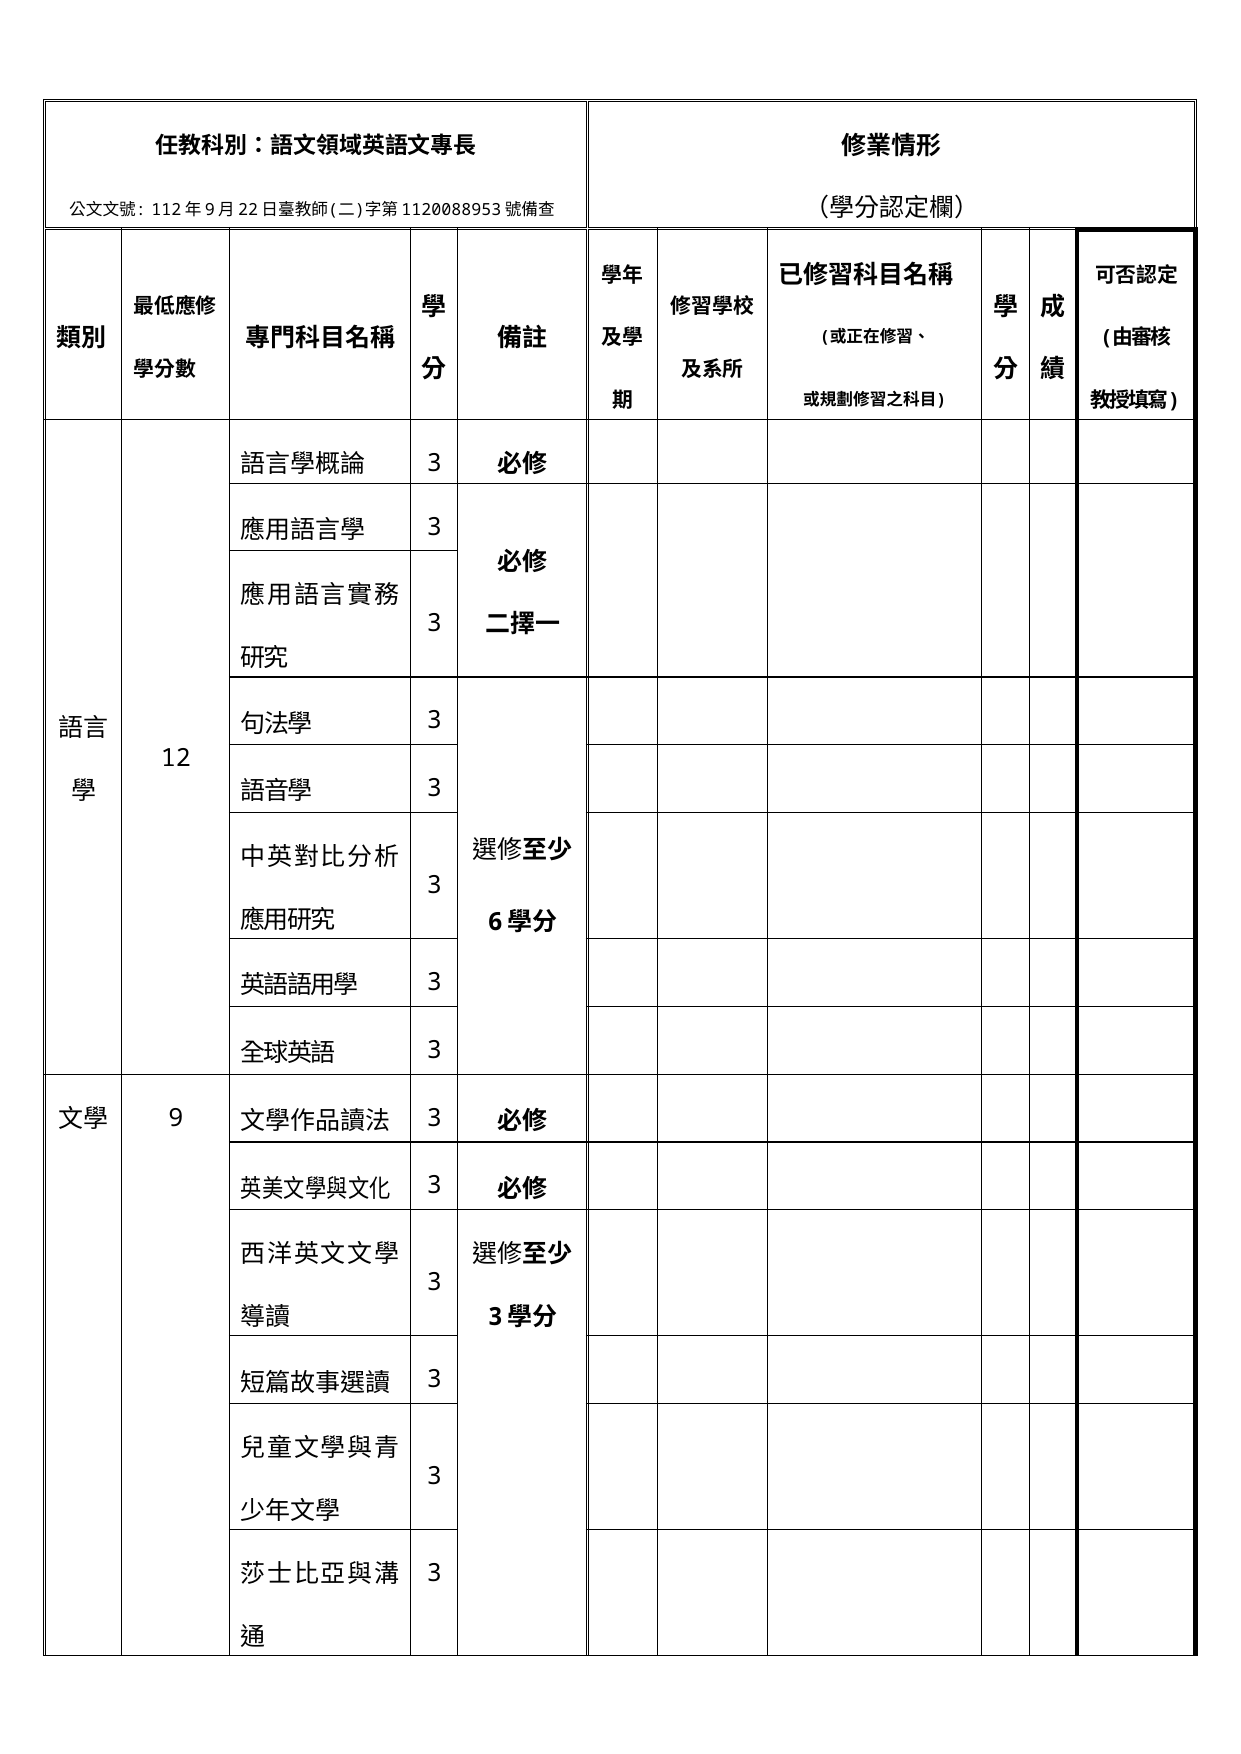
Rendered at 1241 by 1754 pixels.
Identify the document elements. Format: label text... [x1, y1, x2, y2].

table_cell [768, 939, 981, 1006]
table_cell 學年及學期 [589, 230, 657, 419]
table_cell [1030, 1404, 1075, 1529]
table_cell [1079, 484, 1193, 676]
table_cell [1030, 1143, 1075, 1209]
table_cell 成績 [1030, 230, 1075, 419]
table_cell [982, 678, 1029, 744]
table_cell 語言學概論 [230, 420, 410, 482]
table_cell 英語語用學 [230, 939, 410, 1006]
table_cell 必修 二擇一 [458, 484, 586, 676]
table_cell 修習學校及系所 [658, 230, 767, 419]
table_cell [658, 1336, 767, 1403]
table_cell 文學 [46, 1075, 121, 1655]
table_cell 兒童文學與青少年文學 [230, 1404, 410, 1529]
table_cell [658, 678, 767, 744]
table_cell 語音學 [230, 745, 410, 812]
table_cell [589, 1530, 657, 1655]
table_cell [982, 1530, 1029, 1655]
table_cell [1030, 939, 1075, 1006]
table_cell [982, 1210, 1029, 1335]
table_cell [589, 939, 657, 1006]
table_cell [1079, 1143, 1193, 1209]
table_cell [982, 1404, 1029, 1529]
table_cell [658, 745, 767, 812]
table_cell 3 [411, 1075, 457, 1141]
table_cell [1079, 745, 1193, 812]
table_cell 可否認定(由審核 教授填寫) [1079, 232, 1193, 419]
table_cell [982, 1007, 1029, 1074]
table_cell [658, 484, 767, 676]
table_cell 專門科目名稱 [230, 230, 410, 419]
table_cell [982, 745, 1029, 812]
table_cell 應用語言實務研究 [230, 551, 410, 676]
table_cell [1030, 678, 1075, 744]
table_cell 中英對比分析應用研究 [230, 813, 410, 938]
table_cell [768, 1007, 981, 1074]
table_cell [768, 813, 981, 938]
table_cell [982, 1143, 1029, 1209]
table_cell [982, 939, 1029, 1006]
table_cell [658, 1007, 767, 1074]
table_cell 學分 [982, 230, 1029, 419]
table_cell 西洋英文文學導讀 [230, 1210, 410, 1335]
table_cell [1030, 1075, 1075, 1141]
table_cell 應用語言學 [230, 484, 410, 550]
table_cell [589, 484, 657, 676]
table_cell [768, 745, 981, 812]
table_cell [1079, 1007, 1193, 1074]
table_cell [1079, 678, 1193, 744]
table_cell [658, 1530, 767, 1655]
table_cell 短篇故事選讀 [230, 1336, 410, 1403]
table_cell 3 [411, 1404, 457, 1529]
table_cell [1079, 1210, 1193, 1335]
table_cell [589, 1404, 657, 1529]
table_cell 語言學 [46, 420, 121, 1074]
table_cell 12 [122, 420, 229, 1074]
table_cell [1030, 484, 1075, 676]
table_cell [768, 1143, 981, 1209]
table_cell 3 [411, 484, 457, 550]
table_cell [658, 1075, 767, 1141]
table_cell [982, 420, 1029, 482]
table_cell [589, 813, 657, 938]
table_cell 最低應修學分數 [122, 230, 229, 419]
table_cell 英美文學與文化 [230, 1143, 410, 1209]
table_cell [768, 1336, 981, 1403]
table_header 修業情形 （學分認定欄） [589, 102, 1194, 227]
table_cell [768, 1404, 981, 1529]
table_cell [1079, 420, 1193, 482]
table_cell 3 [411, 1210, 457, 1335]
table_cell [768, 678, 981, 744]
table_cell [982, 1336, 1029, 1403]
table_cell 必修 [458, 1143, 586, 1209]
table_cell [768, 420, 981, 482]
table_cell [1079, 1530, 1193, 1655]
table_cell 3 [411, 1007, 457, 1074]
table_cell [589, 678, 657, 744]
table_cell [1030, 1210, 1075, 1335]
table_cell [768, 484, 981, 676]
table_cell [1030, 420, 1075, 482]
table_cell 文學作品讀法 [230, 1075, 410, 1141]
table_cell 3 [411, 813, 457, 938]
table_cell [589, 1075, 657, 1141]
table_cell 3 [411, 1530, 457, 1655]
table_cell [589, 1143, 657, 1209]
table_cell [589, 745, 657, 812]
table_cell 選修至少6學分 [458, 678, 586, 1074]
table_cell 已修習科目名稱 (或正在修習、 或規劃修習之科目) [768, 230, 981, 419]
table_cell [589, 1007, 657, 1074]
table_cell [658, 1210, 767, 1335]
table_cell 3 [411, 420, 457, 482]
table_cell [1030, 1336, 1075, 1403]
table_cell [658, 1143, 767, 1209]
table_cell [658, 420, 767, 482]
table_cell [658, 939, 767, 1006]
table_cell [982, 813, 1029, 938]
table_cell [658, 813, 767, 938]
table_cell 備註 [458, 230, 586, 419]
table_cell [1079, 1336, 1193, 1403]
table_cell 3 [411, 551, 457, 676]
table_cell 3 [411, 678, 457, 744]
table_cell 3 [411, 1143, 457, 1209]
table_cell [1079, 1075, 1193, 1141]
table_cell 9 [122, 1075, 229, 1655]
table_cell [589, 420, 657, 482]
table_cell 句法學 [230, 678, 410, 744]
table_cell [1030, 1530, 1075, 1655]
table_cell [1079, 939, 1193, 1006]
table_cell [658, 1404, 767, 1529]
table_cell 學分 [411, 230, 457, 419]
table_cell 全球英語 [230, 1007, 410, 1074]
table_cell [1079, 1404, 1193, 1529]
table_cell [768, 1075, 981, 1141]
table_cell 3 [411, 939, 457, 1006]
table_cell 選修至少3學分 [458, 1210, 586, 1655]
table_cell [982, 1075, 1029, 1141]
table_cell [768, 1210, 981, 1335]
table_cell 3 [411, 1336, 457, 1403]
table_cell 3 [411, 745, 457, 812]
table_cell [1030, 745, 1075, 812]
table_cell 類別 [46, 230, 121, 419]
table_cell [589, 1336, 657, 1403]
table_cell [982, 484, 1029, 676]
table_cell [589, 1210, 657, 1335]
table_cell [1079, 813, 1193, 938]
table_cell [1030, 1007, 1075, 1074]
table_header 任教科別：語文領域英語文專長 公文文號: 112年9月22日臺教師(二)字第1120088953號備查 [46, 102, 586, 227]
table_cell 莎士比亞與溝通 [230, 1530, 410, 1655]
table_cell [1030, 813, 1075, 938]
table_cell 必修 [458, 1075, 586, 1141]
table_cell 必修 [458, 420, 586, 482]
table_cell [768, 1530, 981, 1655]
